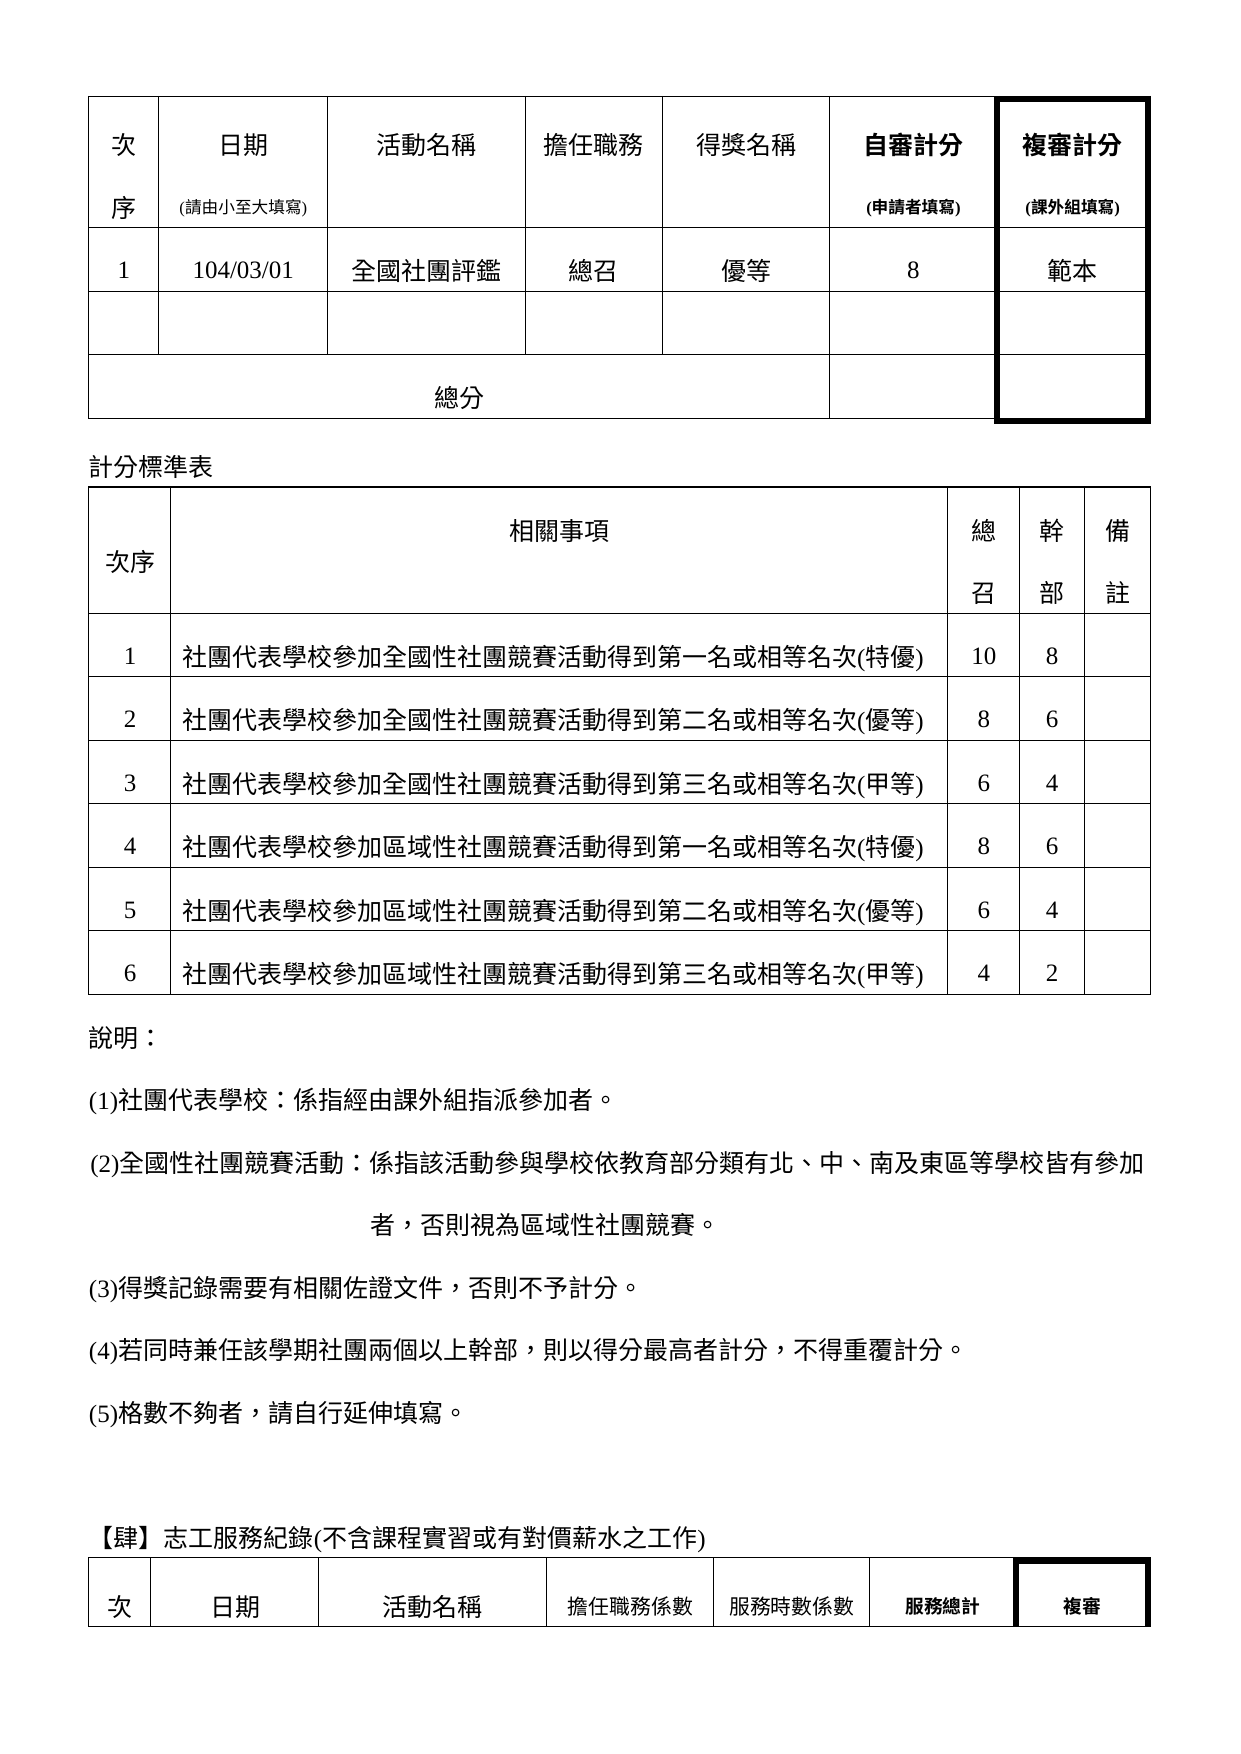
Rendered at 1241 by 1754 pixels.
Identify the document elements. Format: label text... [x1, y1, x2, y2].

text (5)格數不夠者，請自行延伸填寫。 [89, 1370, 1152, 1432]
table_cell [159, 292, 327, 354]
table_cell 6 [89, 931, 170, 994]
table_cell 8 [948, 677, 1019, 739]
table_header 複審計分 (課外組填寫) [1000, 102, 1145, 227]
table_cell [1085, 804, 1150, 867]
table_header 複審 [1019, 1564, 1145, 1626]
table_cell [1085, 677, 1150, 739]
table_header 備註 [1085, 488, 1150, 612]
text 說明： [89, 995, 1152, 1057]
table_cell [328, 292, 525, 354]
table_header 幹部 [1020, 488, 1084, 612]
table_cell 6 [1020, 804, 1084, 867]
table_cell 總召 [526, 228, 662, 291]
table_header 服務總計 [870, 1558, 1013, 1626]
table_cell 1 [89, 228, 158, 291]
table_header 服務時數係數 [714, 1558, 869, 1626]
table_cell 優等 [663, 228, 829, 291]
table_cell [1000, 355, 1145, 418]
text (3)得獎記錄需要有相關佐證文件，否則不予計分。 [89, 1245, 1152, 1307]
table_cell 社團代表學校參加區域性社團競賽活動得到第二名或相等名次(優等) [171, 868, 947, 930]
table_header 次序 [89, 488, 170, 612]
table_cell 104/03/01 [159, 228, 327, 291]
table_cell 社團代表學校參加區域性社團競賽活動得到第一名或相等名次(特優) [171, 804, 947, 867]
text (2)全國性社團競賽活動：係指該活動參與學校依教育部分類有北、中、南及東區等學校皆有參加者，否則視為區域性社團競賽。 [90, 1120, 1152, 1245]
table_cell [89, 292, 158, 354]
text (4)若同時兼任該學期社團兩個以上幹部，則以得分最高者計分，不得重覆計分。 [89, 1307, 1152, 1370]
table_cell 全國社團評鑑 [328, 228, 525, 291]
table_cell 社團代表學校參加區域性社團競賽活動得到第三名或相等名次(甲等) [171, 931, 947, 994]
table_cell 1 [89, 614, 170, 676]
table_header 活動名稱 [319, 1558, 546, 1626]
table_cell [1085, 741, 1150, 803]
table_header 活動名稱 [328, 97, 525, 227]
table_header 擔任職務 [526, 97, 662, 227]
table_cell 6 [948, 868, 1019, 930]
text 【肆】志工服務紀錄(不含課程實習或有對價薪水之工作) [89, 1495, 1152, 1557]
table_cell 3 [89, 741, 170, 803]
table_cell 8 [948, 804, 1019, 867]
text 計分標準表 [89, 424, 1152, 486]
table_cell [830, 355, 994, 418]
table_cell [526, 292, 662, 354]
table_cell 6 [1020, 677, 1084, 739]
table_cell 2 [89, 677, 170, 739]
table_header 總召 [948, 488, 1019, 612]
table_cell 4 [1020, 741, 1084, 803]
table_cell 4 [1020, 868, 1084, 930]
table_cell 8 [1020, 614, 1084, 676]
table_cell [1085, 868, 1150, 930]
table_header 次序 [89, 97, 158, 227]
table_header 日期 (請由小至大填寫) [159, 97, 327, 227]
table_cell 社團代表學校參加全國性社團競賽活動得到第一名或相等名次(特優) [171, 614, 947, 676]
table_cell 總分 [89, 355, 829, 418]
table_cell [1000, 292, 1145, 354]
table_cell 8 [830, 228, 994, 291]
table_header 自審計分 (申請者填寫) [830, 97, 994, 227]
table_cell 範本 [1000, 228, 1145, 291]
text (1)社團代表學校：係指經由課外組指派參加者。 [89, 1057, 1152, 1120]
table_header 次 [89, 1558, 150, 1626]
table_cell 5 [89, 868, 170, 930]
table_cell 4 [89, 804, 170, 867]
table_cell [1085, 614, 1150, 676]
table_cell 社團代表學校參加全國性社團競賽活動得到第三名或相等名次(甲等) [171, 741, 947, 803]
table_header 得獎名稱 [663, 97, 829, 227]
table_header 日期 [151, 1558, 318, 1626]
table_cell 2 [1020, 931, 1084, 994]
table_header 相關事項 [171, 488, 947, 612]
table_cell 4 [948, 931, 1019, 994]
table_cell [663, 292, 829, 354]
table_cell [1085, 931, 1150, 994]
table_cell [830, 292, 994, 354]
table_cell 10 [948, 614, 1019, 676]
table_cell 6 [948, 741, 1019, 803]
table_cell 社團代表學校參加全國性社團競賽活動得到第二名或相等名次(優等) [171, 677, 947, 739]
table_header 擔任職務係數 [547, 1558, 713, 1626]
